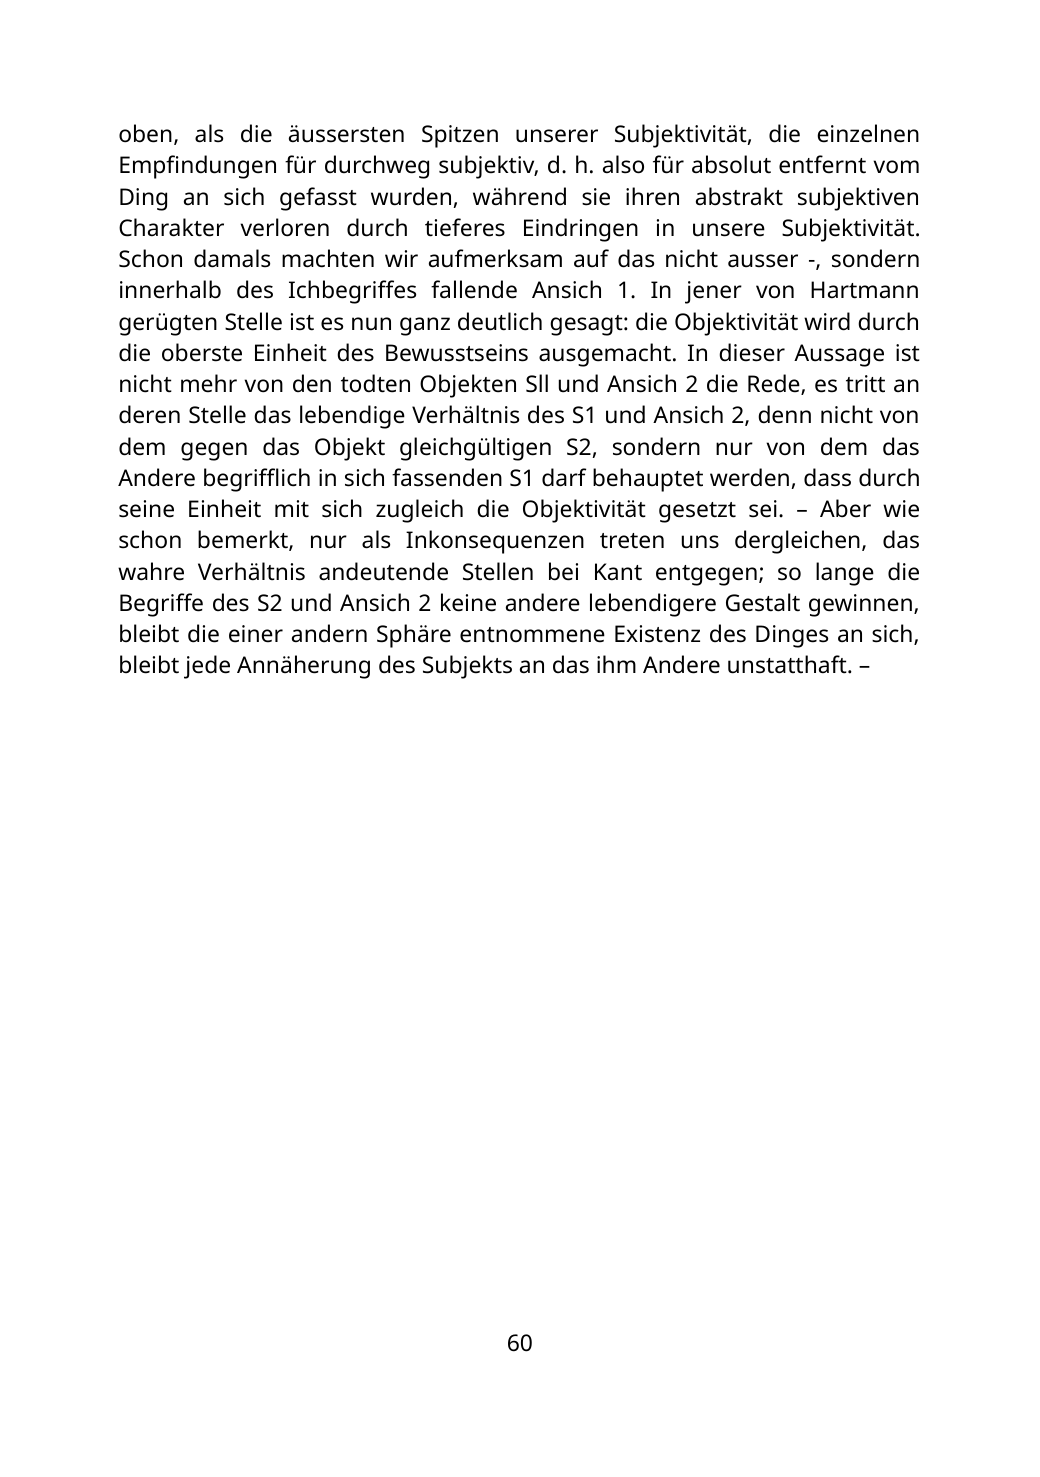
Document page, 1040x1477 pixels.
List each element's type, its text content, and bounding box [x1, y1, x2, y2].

text oben, als die äussersten Spitzen unserer Subjektivität, die einzelnen Empfindungen für durchweg subjektiv, d. h. also für absolut entfernt vom Ding an sich gefasst wurden, während sie ihren abstrakt subjektiven Charakter verloren durch tieferes Eindringen in unsere Subjektivität. Schon damals machten wir aufmerksam auf das nicht ausser -, sondern innerhalb des Ichbegriffes fallende Ansich 1. In jener von Hartmann gerügten Stelle ist es nun ganz deutlich gesagt: die Objektivität wird durch die oberste Einheit des Bewusstseins ausgemacht. In dieser Aussage ist nicht mehr von den todten Objekten Sll und Ansich 2 die Rede, es tritt an deren Stelle das lebendige Verhältnis des S1 und Ansich 2, denn nicht von dem gegen das Objekt gleichgültigen S2, sondern nur von dem das Andere begrifflich in sich fassenden S1 darf behauptet werden, dass durch seine Einheit mit sich zugleich die Objektivität gesetzt sei. – Aber wie schon bemerkt, nur als Inkonsequenzen treten uns dergleichen, das wahre Verhältnis andeutende Stellen bei Kant entgegen; so lange die Begriffe des S2 und Ansich 2 keine andere lebendigere Gestalt gewinnen, bleibt die einer andern Sphäre entnommene Existenz des Dinges an sich, bleibt jede Annäherung des Subjekts an das ihm Andere unstatthaft. – [118, 118, 921, 681]
